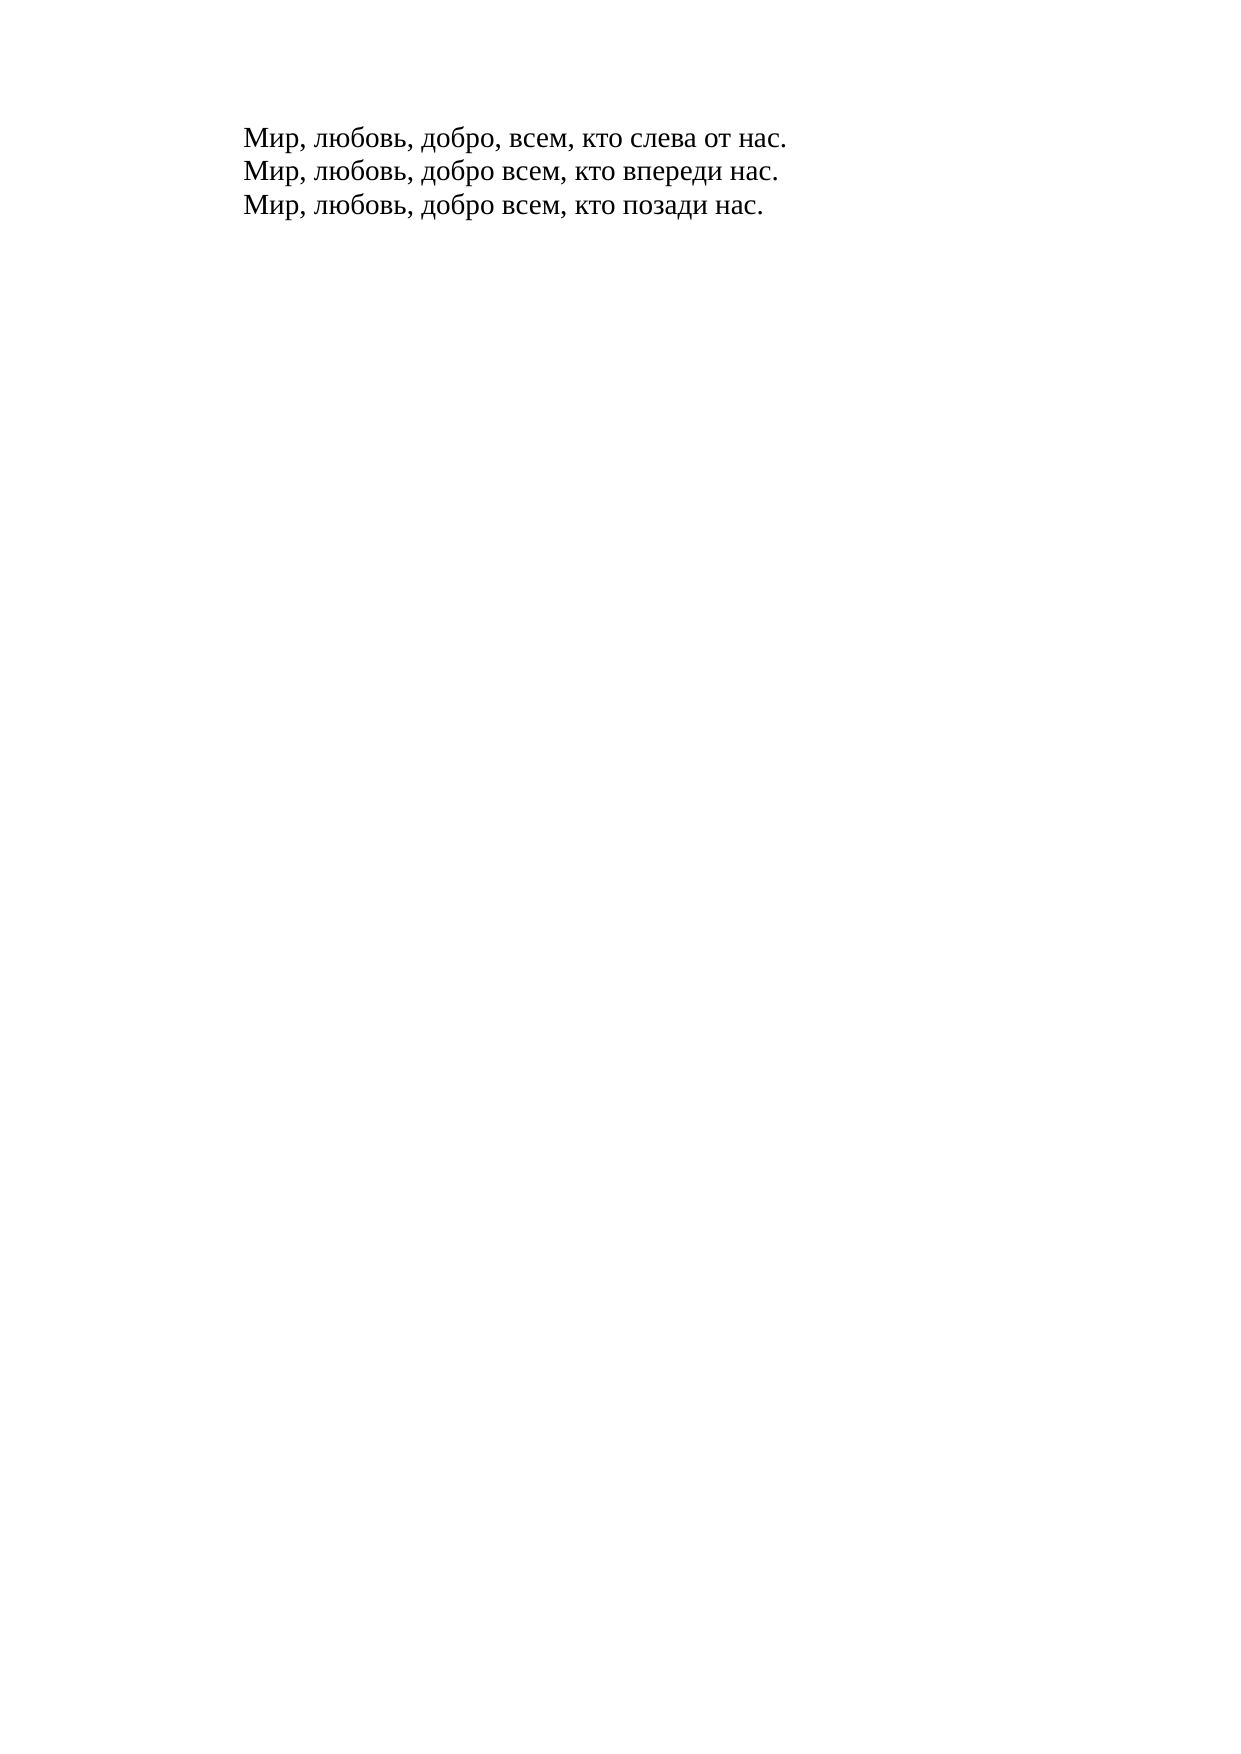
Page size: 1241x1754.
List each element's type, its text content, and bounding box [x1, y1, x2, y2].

table_header Мир, любовь, добро, всем, кто слева от нас. Мир, любовь, добро всем, кто впереди нас. Мир, любовь, добро всем, кто позади нас. [117, 118, 1216, 222]
